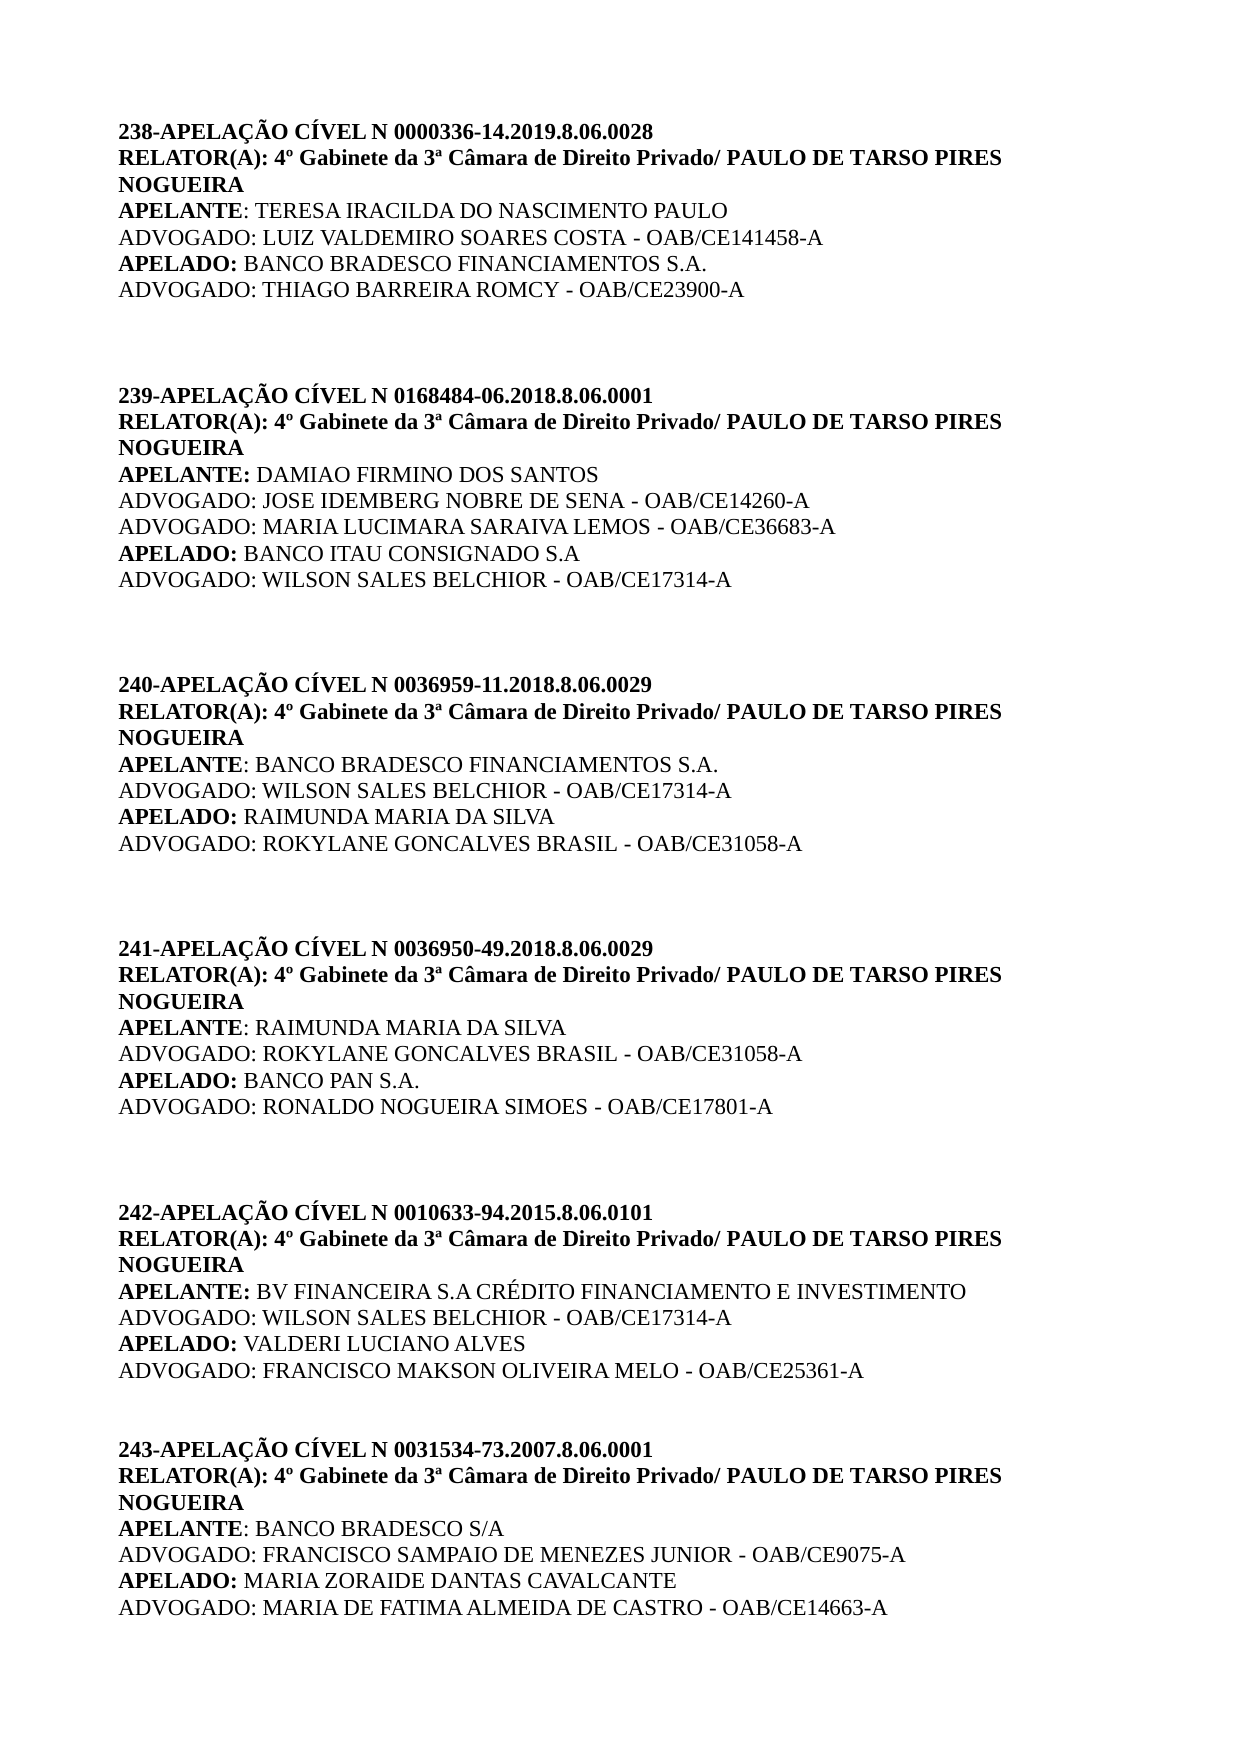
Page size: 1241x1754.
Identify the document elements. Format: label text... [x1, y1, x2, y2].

text 238-APELAÇÃO CÍVEL N 0000336-14.2019.8.06.0028 RELATOR(A): 4º Gabinete da 3ª Câmara de Direito Privado/ PAULO DE TARSO PIRES NOGUEIRA APELANTE: TERESA IRACILDA DO NASCIMENTO PAULO ADVOGADO: LUIZ VALDEMIRO SOARES COSTA - OAB/CE141458-A APELADO: BANCO BRADESCO FINANCIAMENTOS S.A. ADVOGADO: THIAGO BARREIRA ROMCY - OAB/CE23900-A 239-APELAÇÃO CÍVEL N 0168484-06.2018.8.06.0001 RELATOR(A): 4º Gabinete da 3ª Câmara de Direito Privado/ PAULO DE TARSO PIRES NOGUEIRA APELANTE: DAMIAO FIRMINO DOS SANTOS ADVOGADO: JOSE IDEMBERG NOBRE DE SENA - OAB/CE14260-A ADVOGADO: MARIA LUCIMARA SARAIVA LEMOS - OAB/CE36683-A APELADO: BANCO ITAU CONSIGNADO S.A ADVOGADO: WILSON SALES BELCHIOR - OAB/CE17314-A 240-APELAÇÃO CÍVEL N 0036959-11.2018.8.06.0029 RELATOR(A): 4º Gabinete da 3ª Câmara de Direito Privado/ PAULO DE TARSO PIRES NOGUEIRA APELANTE: BANCO BRADESCO FINANCIAMENTOS S.A. ADVOGADO: WILSON SALES BELCHIOR - OAB/CE17314-A APELADO: RAIMUNDA MARIA DA SILVA ADVOGADO: ROKYLANE GONCALVES BRASIL - OAB/CE31058-A 241-APELAÇÃO CÍVEL N 0036950-49.2018.8.06.0029 RELATOR(A): 4º Gabinete da 3ª Câmara de Direito Privado/ PAULO DE TARSO PIRES NOGUEIRA APELANTE: RAIMUNDA MARIA DA SILVA ADVOGADO: ROKYLANE GONCALVES BRASIL - OAB/CE31058-A APELADO: BANCO PAN S.A. ADVOGADO: RONALDO NOGUEIRA SIMOES - OAB/CE17801-A 242-APELAÇÃO CÍVEL N 0010633-94.2015.8.06.0101 RELATOR(A): 4º Gabinete da 3ª Câmara de Direito Privado/ PAULO DE TARSO PIRES NOGUEIRA APELANTE: BV FINANCEIRA S.A CRÉDITO FINANCIAMENTO E INVESTIMENTO ADVOGADO: WILSON SALES BELCHIOR - OAB/CE17314-A APELADO: VALDERI LUCIANO ALVES ADVOGADO: FRANCISCO MAKSON OLIVEIRA MELO - OAB/CE25361-A 243-APELAÇÃO CÍVEL N 0031534-73.2007.8.06.0001 RELATOR(A): 4º Gabinete da 3ª Câmara de Direito Privado/ PAULO DE TARSO PIRES NOGUEIRA APELANTE: BANCO BRADESCO S/A ADVOGADO: FRANCISCO SAMPAIO DE MENEZES JUNIOR - OAB/CE9075-A APELADO: MARIA ZORAIDE DANTAS CAVALCANTE ADVOGADO: MARIA DE FATIMA ALMEIDA DE CASTRO - OAB/CE14663-A [118, 118, 1122, 1620]
